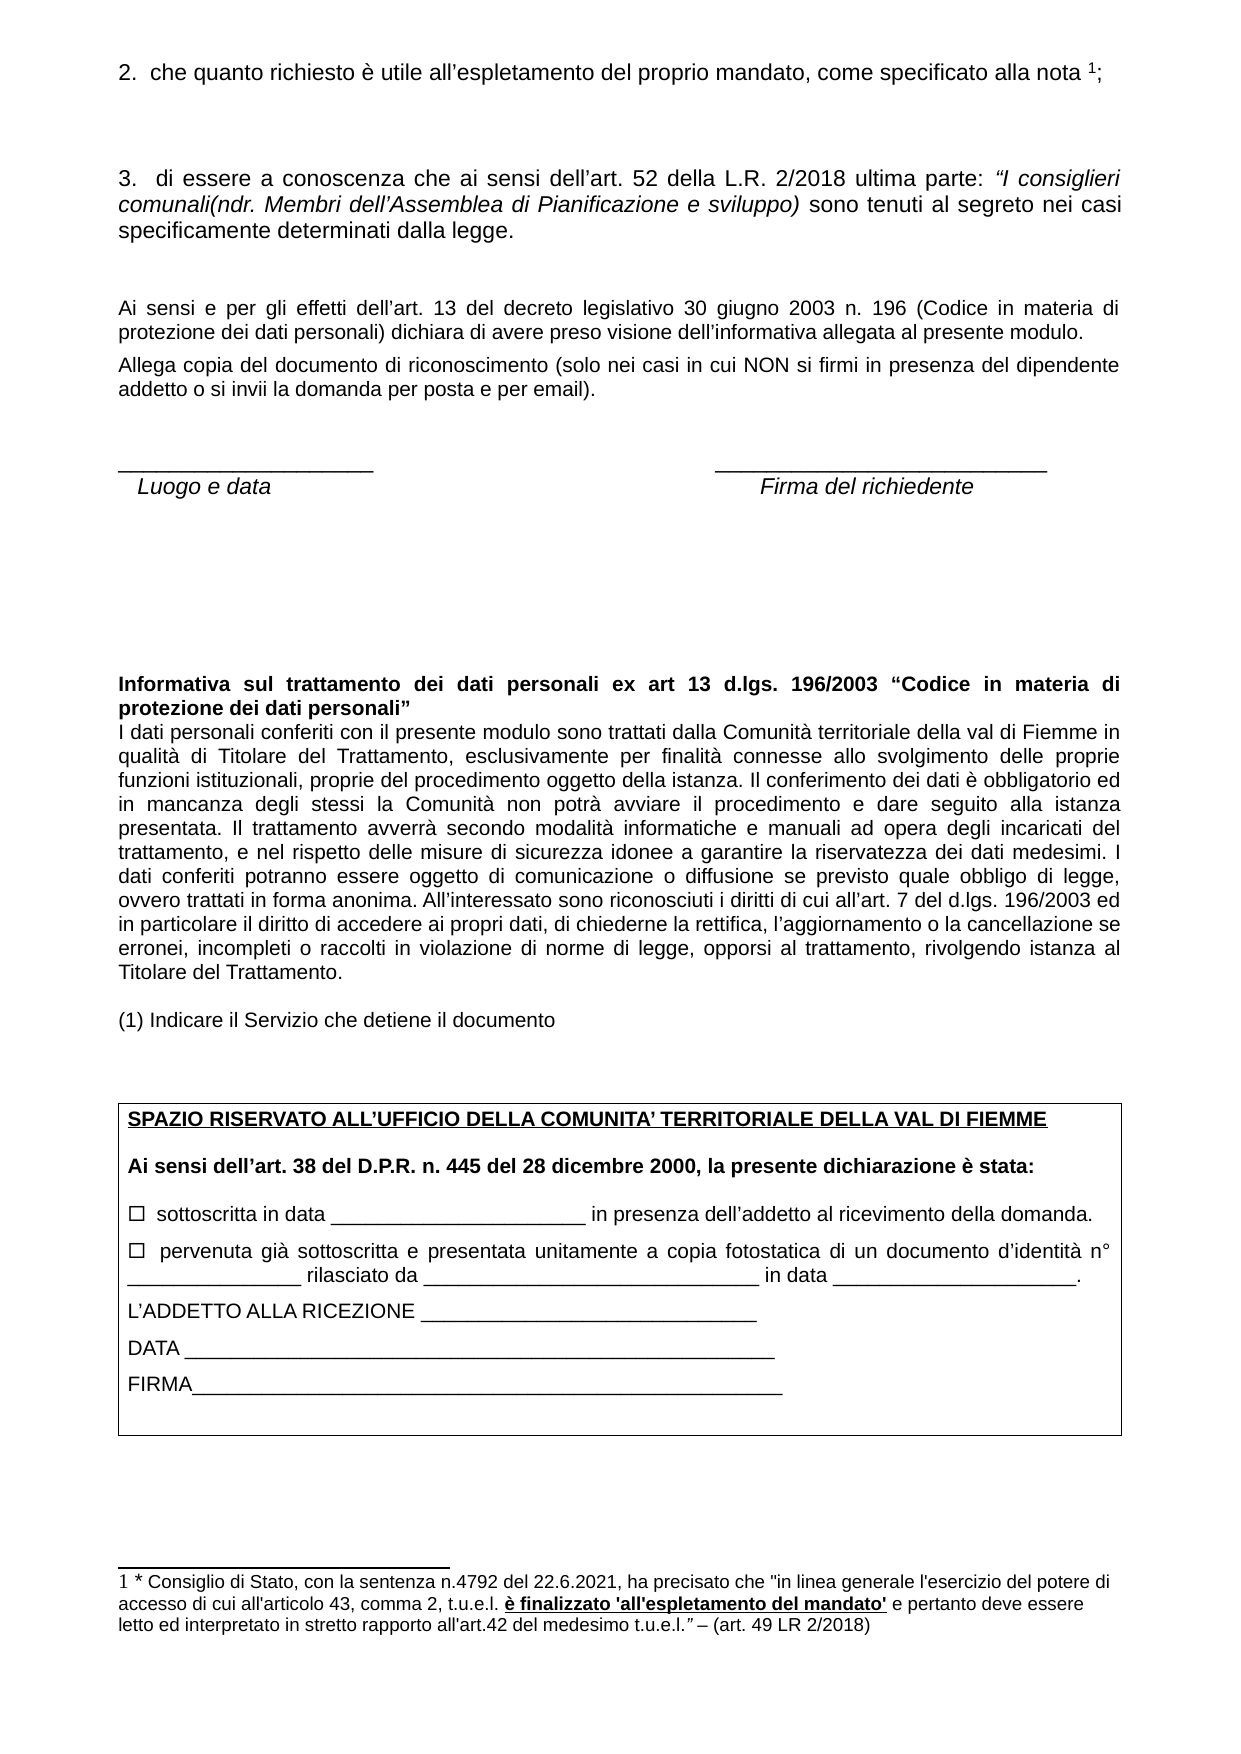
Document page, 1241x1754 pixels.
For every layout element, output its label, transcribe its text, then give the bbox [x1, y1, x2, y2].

text Luogo e data Firma del richiedente [118, 473, 1122, 499]
text SPAZIO RISERVATO ALL’UFFICIO DELLA COMUNITA’ TERRITORIALE DELLA VAL DI FIEMME [119, 1104, 1121, 1130]
text * Consiglio di Stato, con la sentenza n.4792 del 22.6.2021, ha precisato che "in linea generale l'esercizio del potere di accesso di cui all'articolo 43, comma 2, t.u.e.l. è finalizzato 'all'espletamento del mandato' e pertanto deve essere letto ed interpretato in stretto rapporto all'art.42 del medesimo t.u.e.l.” – (art. 49 LR 2/2018) [118, 1568, 1122, 1636]
text  sottoscritta in data ______________________ in presenza dell’addetto al ricevimento della domanda. [119, 1199, 1121, 1226]
text DATA ___________________________________________________ [119, 1333, 1121, 1360]
text ____________________ __________________________ [118, 447, 1122, 473]
text 2. che quanto richiesto è utile all’espletamento del proprio mandato, come specificato alla nota ; [118, 59, 1122, 85]
text Ai sensi e per gli effetti dell’art. 13 del decreto legislativo 30 giugno 2003 n. 196 (Codice in materia di protezione dei dati personali) dichiara di avere preso visione dell’informativa allegata al presente modulo. [118, 296, 1122, 344]
text 3. di essere a conoscenza che ai sensi dell’art. 52 della L.R. 2/2018 ultima parte: “I consiglieri comunali(ndr. Membri dell’Assemblea di Pianificazione e sviluppo) sono tenuti al segreto nei casi specificamente determinati dalla legge. [118, 164, 1122, 243]
text Informativa sul trattamento dei dati personali ex art 13 d.lgs. 196/2003 “Codice in materia di protezione dei dati personali” [118, 672, 1122, 720]
text L’ADDETTO ALLA RICEZIONE _____________________________ [119, 1296, 1121, 1323]
text  pervenuta già sottoscritta e presentata unitamente a copia fotostatica di un documento d’identità n° _______________ rilasciato da _____________________________ in data _____________________. [119, 1236, 1121, 1287]
text Ai sensi dell’art. 38 del D.P.R. n. 445 del 28 dicembre 2000, la presente dichiarazione è stata: [119, 1151, 1121, 1178]
text FIRMA___________________________________________________ [119, 1369, 1121, 1396]
text I dati personali conferiti con il presente modulo sono trattati dalla Comunità territoriale della val di Fiemme in qualità di Titolare del Trattamento, esclusivamente per finalità connesse allo svolgimento delle proprie funzioni istituzionali, proprie del procedimento oggetto della istanza. Il conferimento dei dati è obbligatorio ed in mancanza degli stessi la Comunità non potrà avviare il procedimento e dare seguito alla istanza presentata. Il trattamento avverrà secondo modalità informatiche e manuali ad opera degli incaricati del trattamento, e nel rispetto delle misure di sicurezza idonee a garantire la riservatezza dei dati medesimi. I dati conferiti potranno essere oggetto di comunicazione o diffusione se previsto quale obbligo di legge, ovvero trattati in forma anonima. All’interessato sono riconosciuti i diritti di cui all’art. 7 del d.lgs. 196/2003 ed in particolare il diritto di accedere ai propri dati, di chiederne la rettifica, l’aggiornamento o la cancellazione se erronei, incompleti o raccolti in violazione di norme di legge, opporsi al trattamento, rivolgendo istanza al Titolare del Trattamento. [118, 720, 1122, 983]
text Allega copia del documento di riconoscimento (solo nei casi in cui NON si firmi in presenza del dipendente addetto o si invii la domanda per posta e per email). [118, 353, 1122, 401]
text (1) Indicare il Servizio che detiene il documento [118, 1007, 1122, 1031]
